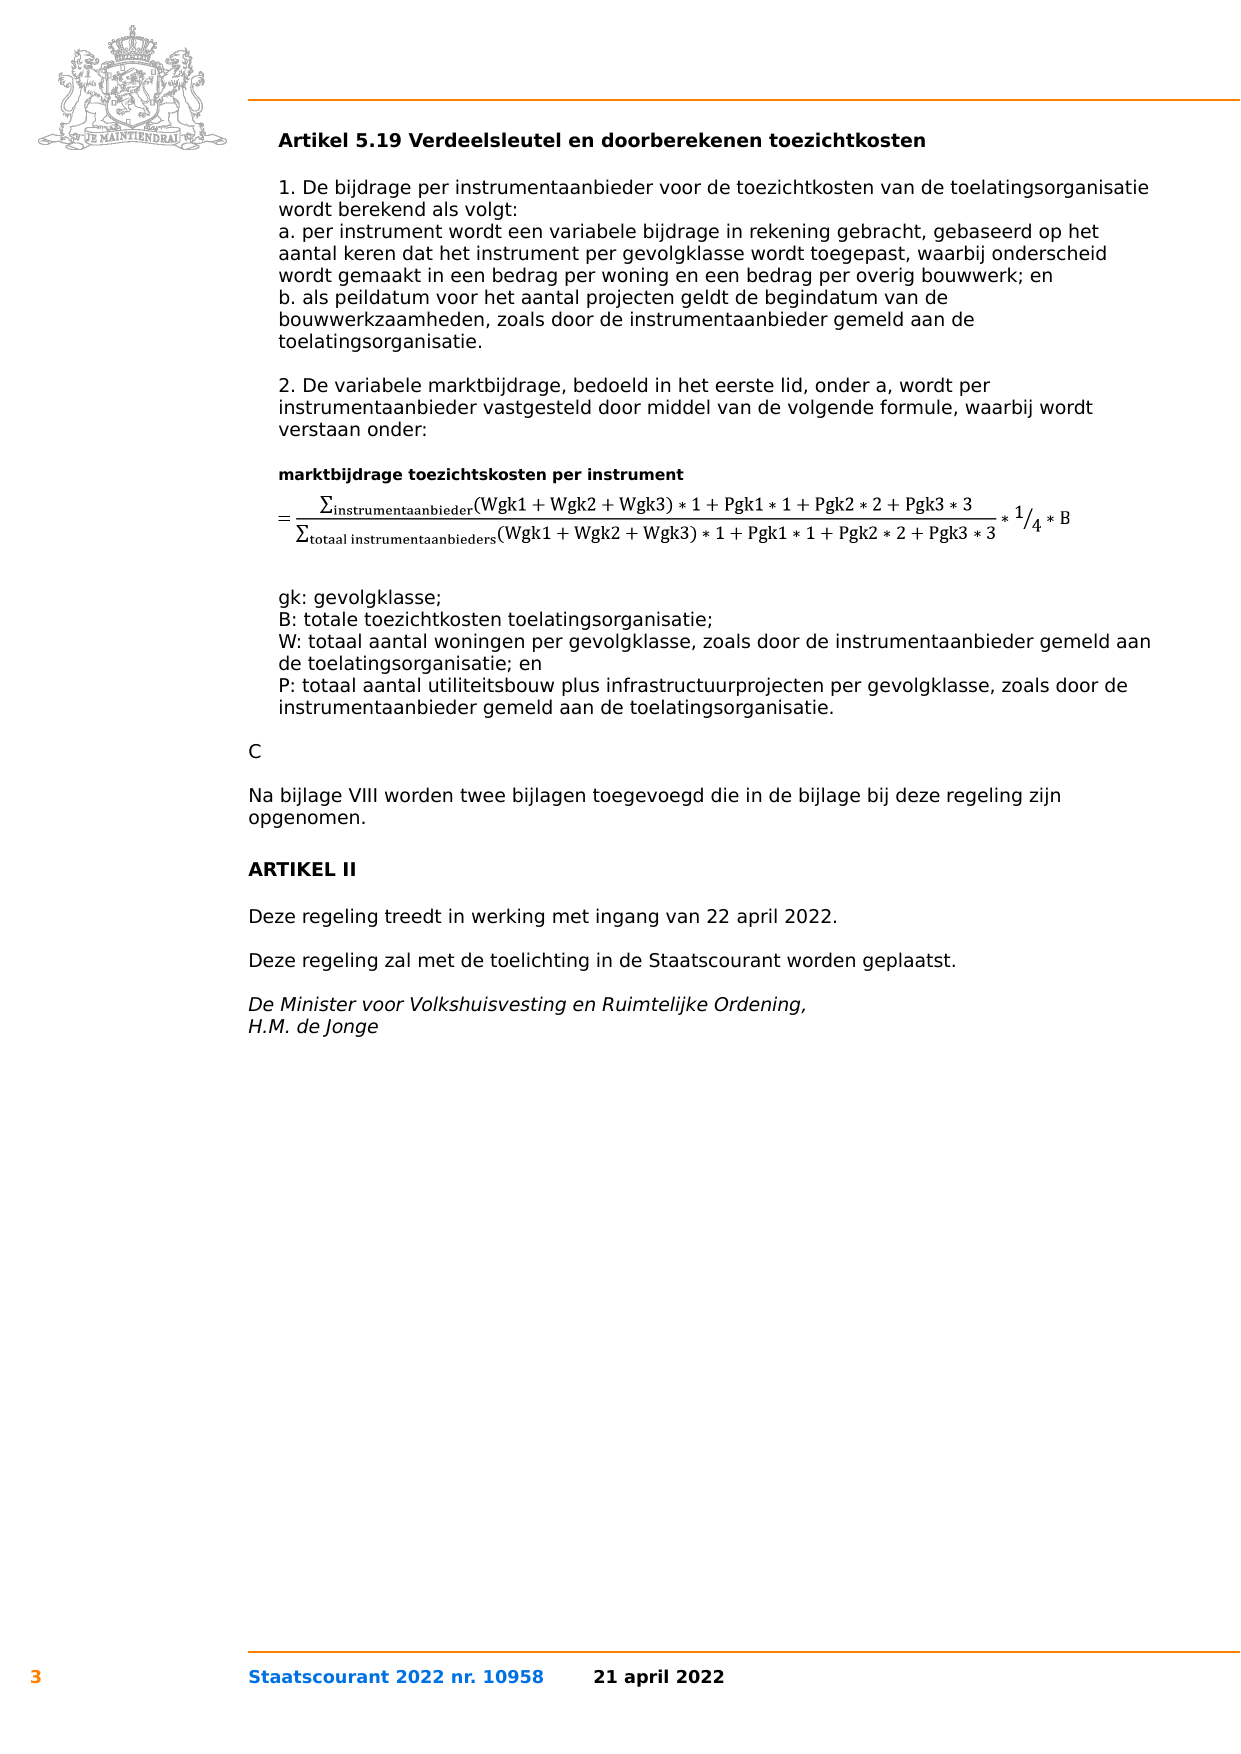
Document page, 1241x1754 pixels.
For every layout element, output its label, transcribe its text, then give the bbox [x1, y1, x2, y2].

text Na bijlage VIII worden twee bijlagen toegevoegd die in de bijlage bij deze regeling zijn opgenomen. [248, 785, 1163, 829]
text C [248, 741, 1163, 763]
picture [278, 496, 1070, 544]
text 1. De bijdrage per instrumentaanbieder voor de toezichtkosten van de toelatingsorganisatie wordt berekend als volgt: [278, 177, 1163, 221]
text marktbijdrage toezichtskosten per instrument [278, 466, 1069, 484]
picture [38, 25, 227, 150]
text 2. De variabele marktbijdrage, bedoeld in het eerste lid, onder a, wordt per instrumentaanbieder vastgesteld door middel van de volgende formule, waarbij wordt verstaan onder: [278, 374, 1163, 441]
text B: totale toezichtkosten toelatingsorganisatie; [278, 609, 1163, 631]
subtitle Artikel 5.19 Verdeelsleutel en doorberekenen toezichtkosten [278, 130, 1163, 152]
text gk: gevolgklasse; [278, 587, 1163, 609]
text Deze regeling treedt in werking met ingang van 22 april 2022. [248, 906, 1163, 928]
text De Minister voor Volkshuisvesting en Ruimtelijke Ordening, H.M. de Jonge [248, 993, 1163, 1037]
text Deze regeling zal met de toelichting in de Staatscourant worden geplaatst. [248, 950, 1163, 972]
text a. per instrument wordt een variabele bijdrage in rekening gebracht, gebaseerd op het aantal keren dat het instrument per gevolgklasse wordt toegepast, waarbij onderscheid wordt gemaakt in een bedrag per woning en een bedrag per overig bouwwerk; en [278, 221, 1163, 287]
text P: totaal aantal utiliteitsbouw plus infrastructuurprojecten per gevolgklasse, zoals door de instrumentaanbieder gemeld aan de toelatingsorganisatie. [278, 675, 1163, 719]
text b. als peildatum voor het aantal projecten geldt de begindatum van de bouwwerkzaamheden, zoals door de instrumentaanbieder gemeld aan de toelatingsorganisatie. [278, 287, 1163, 353]
subtitle ARTIKEL II [248, 859, 1163, 881]
text W: totaal aantal woningen per gevolgklasse, zoals door de instrumentaanbieder gemeld aan de toelatingsorganisatie; en [278, 631, 1163, 675]
